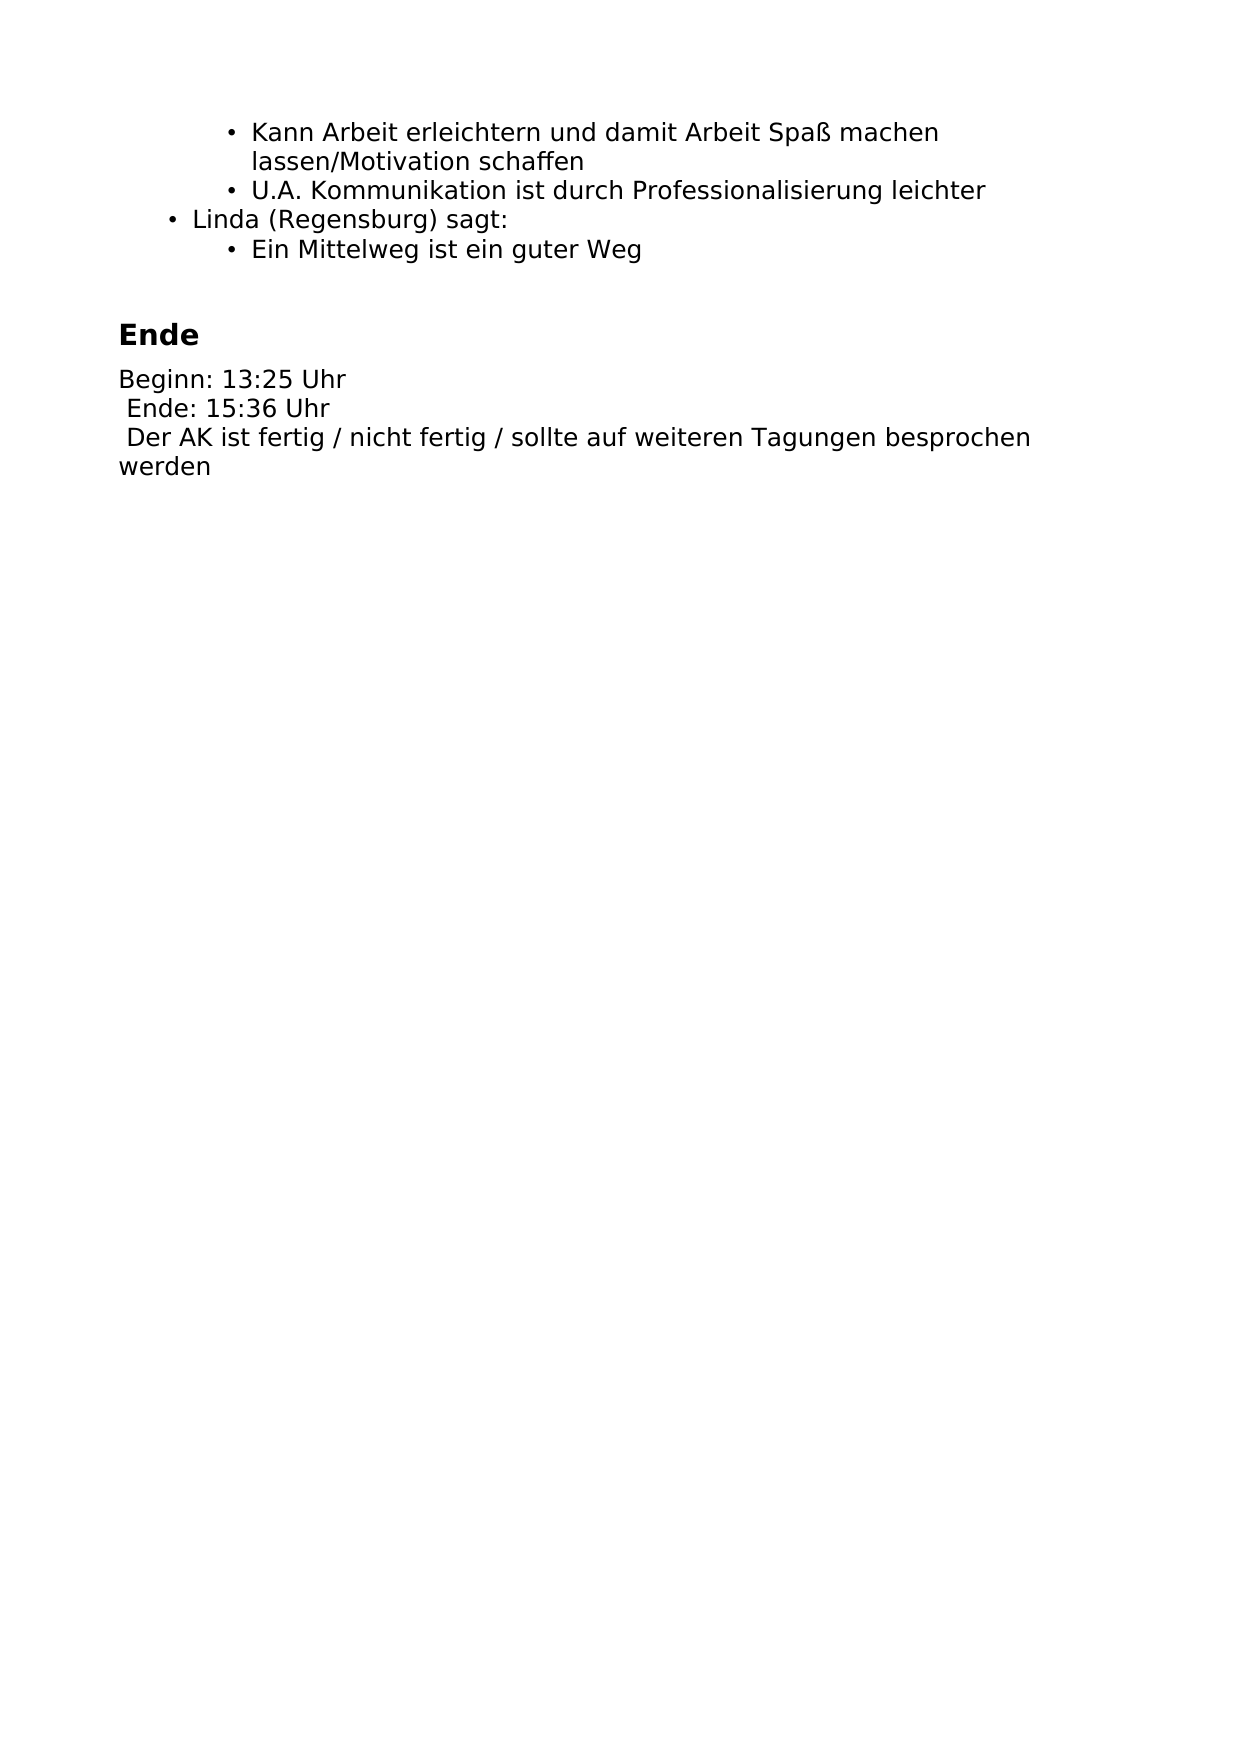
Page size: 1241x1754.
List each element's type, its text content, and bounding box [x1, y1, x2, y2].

subtitle Ende [118, 318, 1122, 352]
list Linda (Regensburg) sagt: [177, 206, 1122, 235]
list Ein Mittelweg ist ein guter Weg [236, 235, 1122, 264]
text Beginn: 13:25 Uhr Ende: 15:36 Uhr Der AK ist fertig / nicht fertig / sollte auf weiteren Tagungen besprochen werden [118, 365, 1122, 482]
list U.A. Kommunikation ist durch Professionalisierung leichter [236, 176, 1122, 206]
list Kann Arbeit erleichtern und damit Arbeit Spaß machen lassen/Motivation schaffen [236, 118, 1122, 176]
